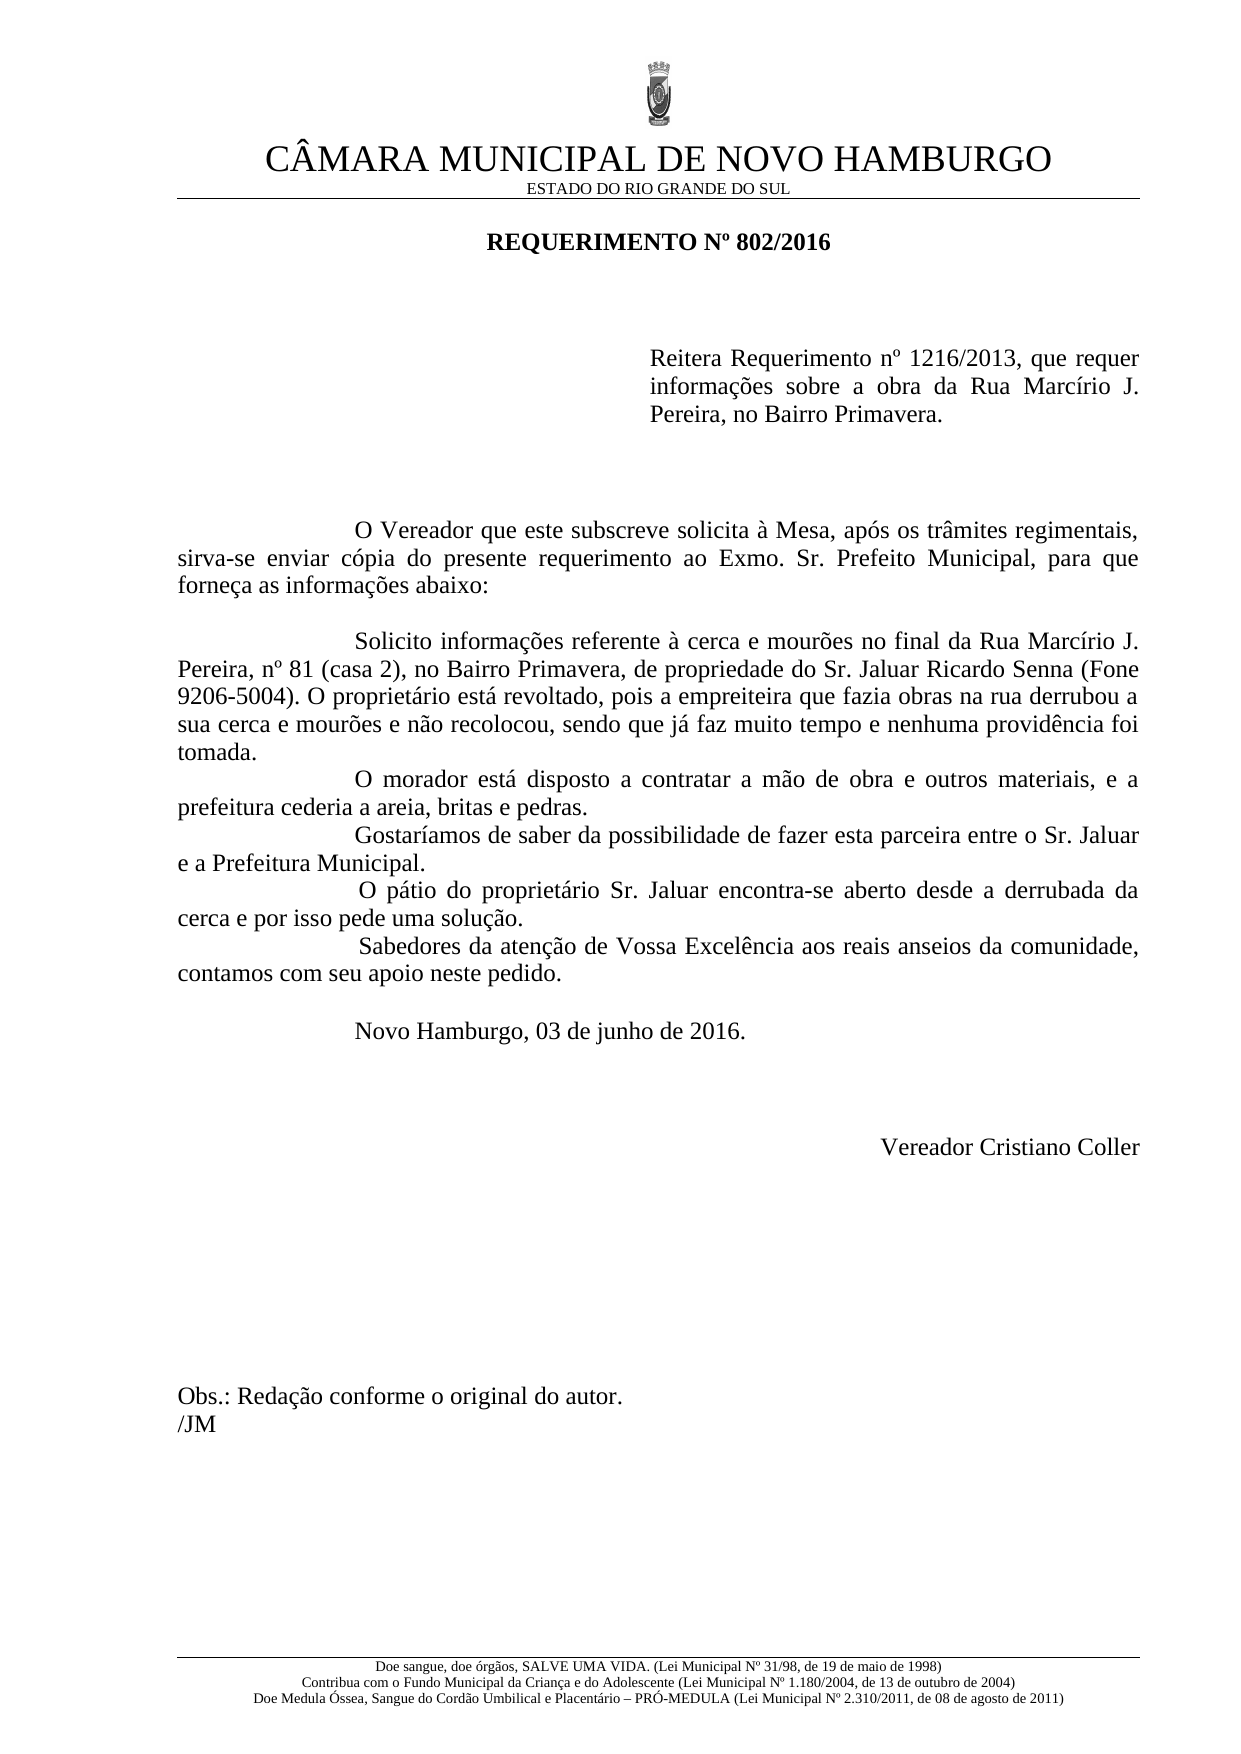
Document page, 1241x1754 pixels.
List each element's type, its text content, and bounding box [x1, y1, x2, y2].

text Solicito informações referente à cerca e mourões no final da Rua Marcírio J. Pereira, nº 81 (casa 2), no Bairro Primavera, de propriedade do Sr. Jaluar Ricardo Senna (Fone 9206-5004). O proprietário está revoltado, pois a empreiteira que fazia obras na rua derrubou a sua cerca e mourões e não recolocou, sendo que já faz muito tempo e nenhuma providência foi tomada. [177, 627, 1140, 766]
text Reitera Requerimento nº 1216/2013, que requer informações sobre a obra da Rua Marcírio J. Pereira, no Bairro Primavera. [649, 344, 1140, 428]
text O morador está disposto a contratar a mão de obra e outros materiais, e a prefeitura cederia a areia, britas e pedras. [177, 766, 1140, 821]
text /JM [177, 1410, 1140, 1438]
text O pátio do proprietário Sr. Jaluar encontra-se aberto desde a derrubada da cerca e por isso pede uma solução. [177, 876, 1140, 932]
text Novo Hamburgo, 03 de junho de 2016. [177, 1017, 1140, 1044]
text Gostaríamos de saber da possibilidade de fazer esta parceira entre o Sr. Jaluar e a Prefeitura Municipal. [177, 821, 1140, 876]
text Vereador Cristiano Coller [177, 1133, 1140, 1161]
text Sabedores da atenção de Vossa Excelência aos reais anseios da comunidade, contamos com seu apoio neste pedido. [177, 932, 1140, 987]
text O Vereador que este subscreve solicita à Mesa, após os trâmites regimentais, sirva-se enviar cópia do presente requerimento ao Exmo. Sr. Prefeito Municipal, para que forneça as informações abaixo: [177, 516, 1140, 599]
text REQUERIMENTO Nº 802/2016 [177, 228, 1140, 256]
text Obs.: Redação conforme o original do autor. [177, 1382, 1140, 1410]
